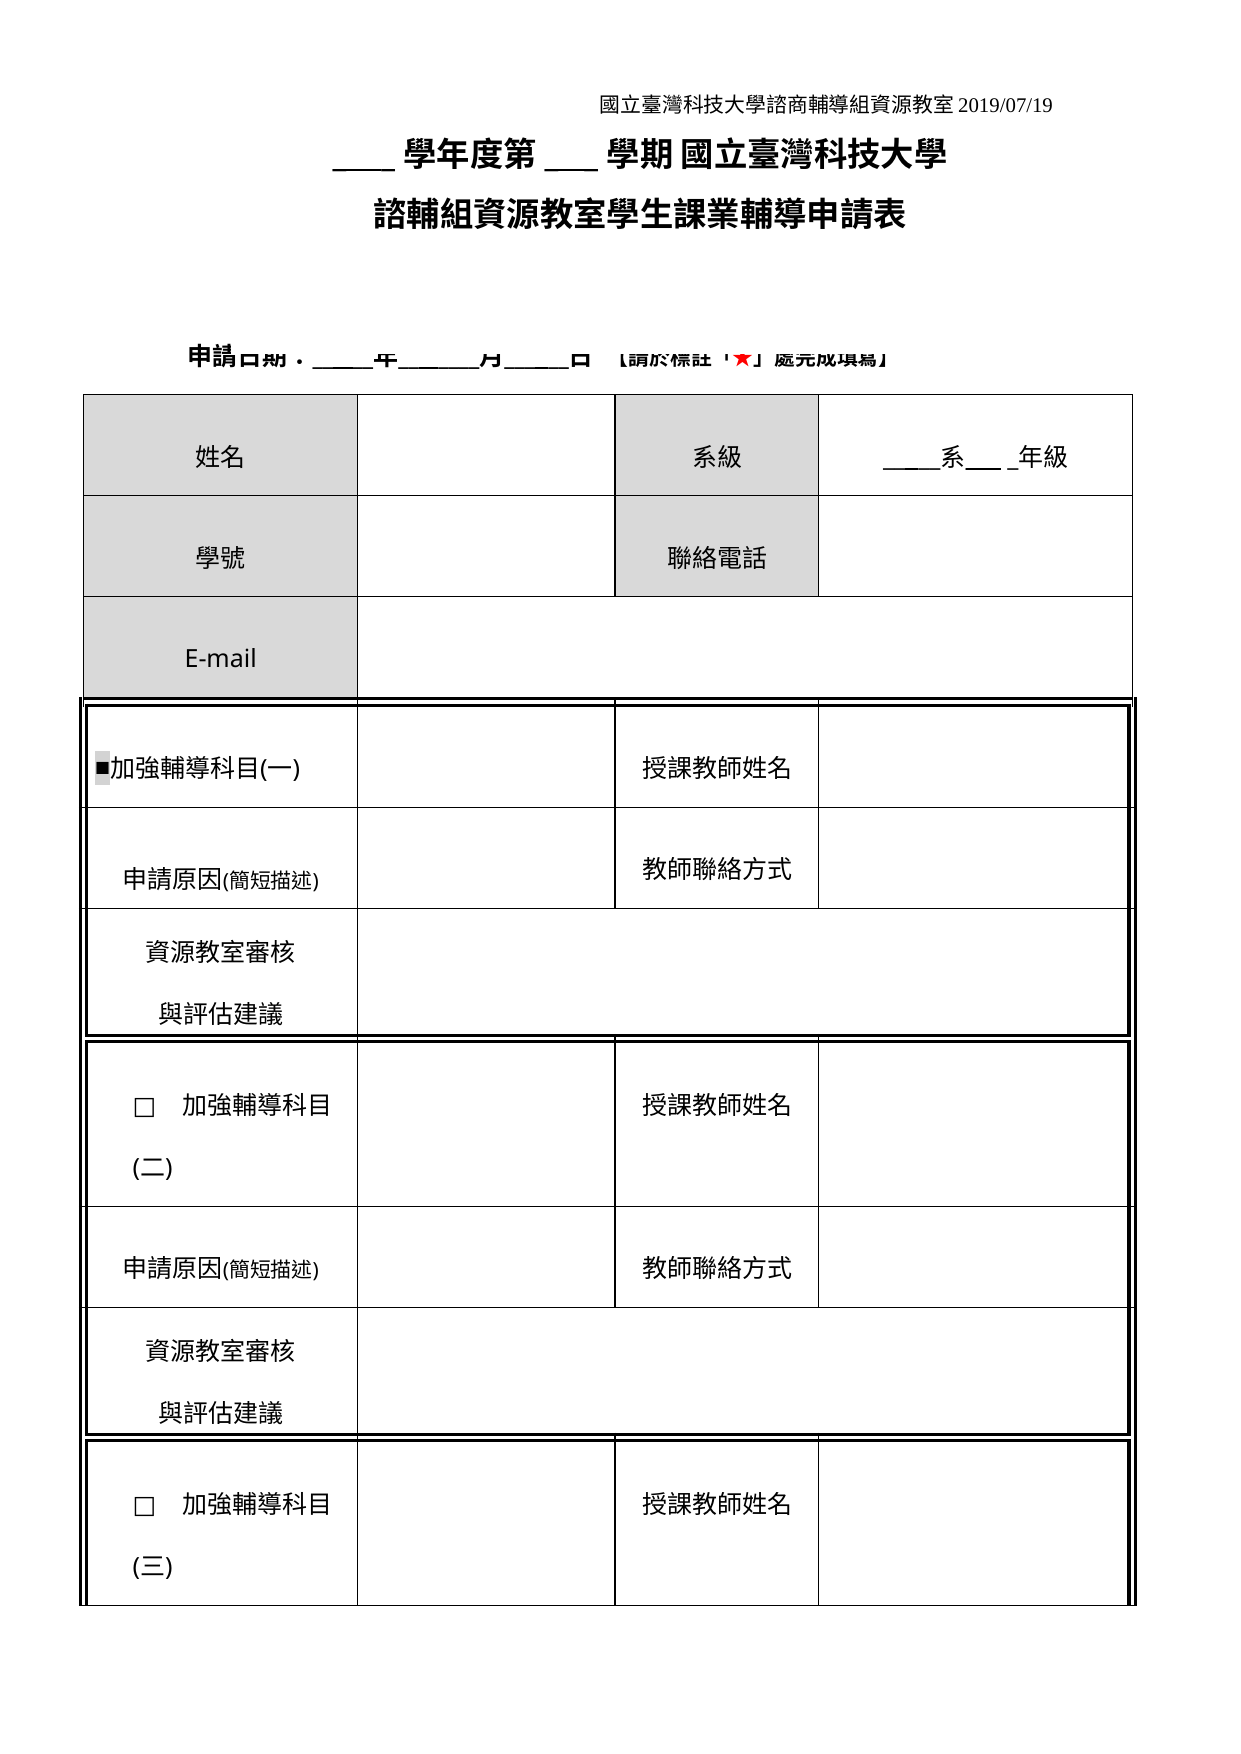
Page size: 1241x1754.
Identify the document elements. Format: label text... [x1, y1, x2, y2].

table_cell 教師聯絡方式 [616, 1207, 818, 1307]
table_cell 申請原因(簡短描述) [88, 1207, 357, 1307]
table_cell [819, 1034, 1132, 1206]
table_header __ __系__ _年級 [819, 395, 1132, 495]
table_cell [358, 1043, 614, 1206]
table_cell [358, 808, 614, 908]
table_cell [358, 707, 614, 807]
table_header [358, 395, 614, 495]
table_cell [819, 1442, 1127, 1604]
table_cell [358, 1442, 614, 1604]
text 諮輔組資源教室學生課業輔導申請表 [248, 193, 1032, 235]
table_cell [819, 1043, 1127, 1206]
table_cell 授課教師姓名 [616, 707, 818, 807]
table_cell [358, 597, 1132, 697]
table_cell [819, 1433, 1132, 1604]
table_header 姓名 [84, 395, 357, 495]
table_cell 教師聯絡方式 [616, 808, 818, 908]
table_cell 加強輔導科目(三) [84, 1433, 357, 1604]
table_header 系級 [616, 395, 818, 495]
table_cell 資源教室審核 與評估建議 [88, 1308, 357, 1433]
table_cell [819, 1207, 1127, 1307]
table_cell [819, 707, 1127, 807]
table_cell ■加強輔導科目(一) [84, 700, 357, 807]
table_cell [616, 700, 818, 704]
table_cell [819, 496, 1132, 596]
text _ _ 學年度第 _ _ 學期 國立臺灣科技大學 [248, 133, 1032, 174]
table_cell [358, 1207, 614, 1307]
table_cell 申請原因(簡短描述) [88, 808, 357, 908]
table_cell 授課教師姓名 [616, 1442, 818, 1604]
table_cell 聯絡電話 [616, 496, 818, 596]
text 申請日期：__ __年__ ____月___ __日 【請於標註「★」處完成填寫】 [187, 313, 1053, 375]
table_cell 資源教室審核 與評估建議 [88, 909, 357, 1034]
table_cell E-mail [84, 597, 357, 697]
table_cell [819, 700, 1132, 807]
table_cell [358, 909, 1127, 1034]
table_cell [358, 496, 614, 596]
table_cell [358, 700, 614, 704]
table_cell [358, 1308, 1127, 1433]
table_cell 授課教師姓名 [616, 1043, 818, 1206]
table_cell 學號 [84, 496, 357, 596]
table_cell 加強輔導科目(二) [84, 1034, 357, 1206]
table_cell [819, 808, 1127, 908]
